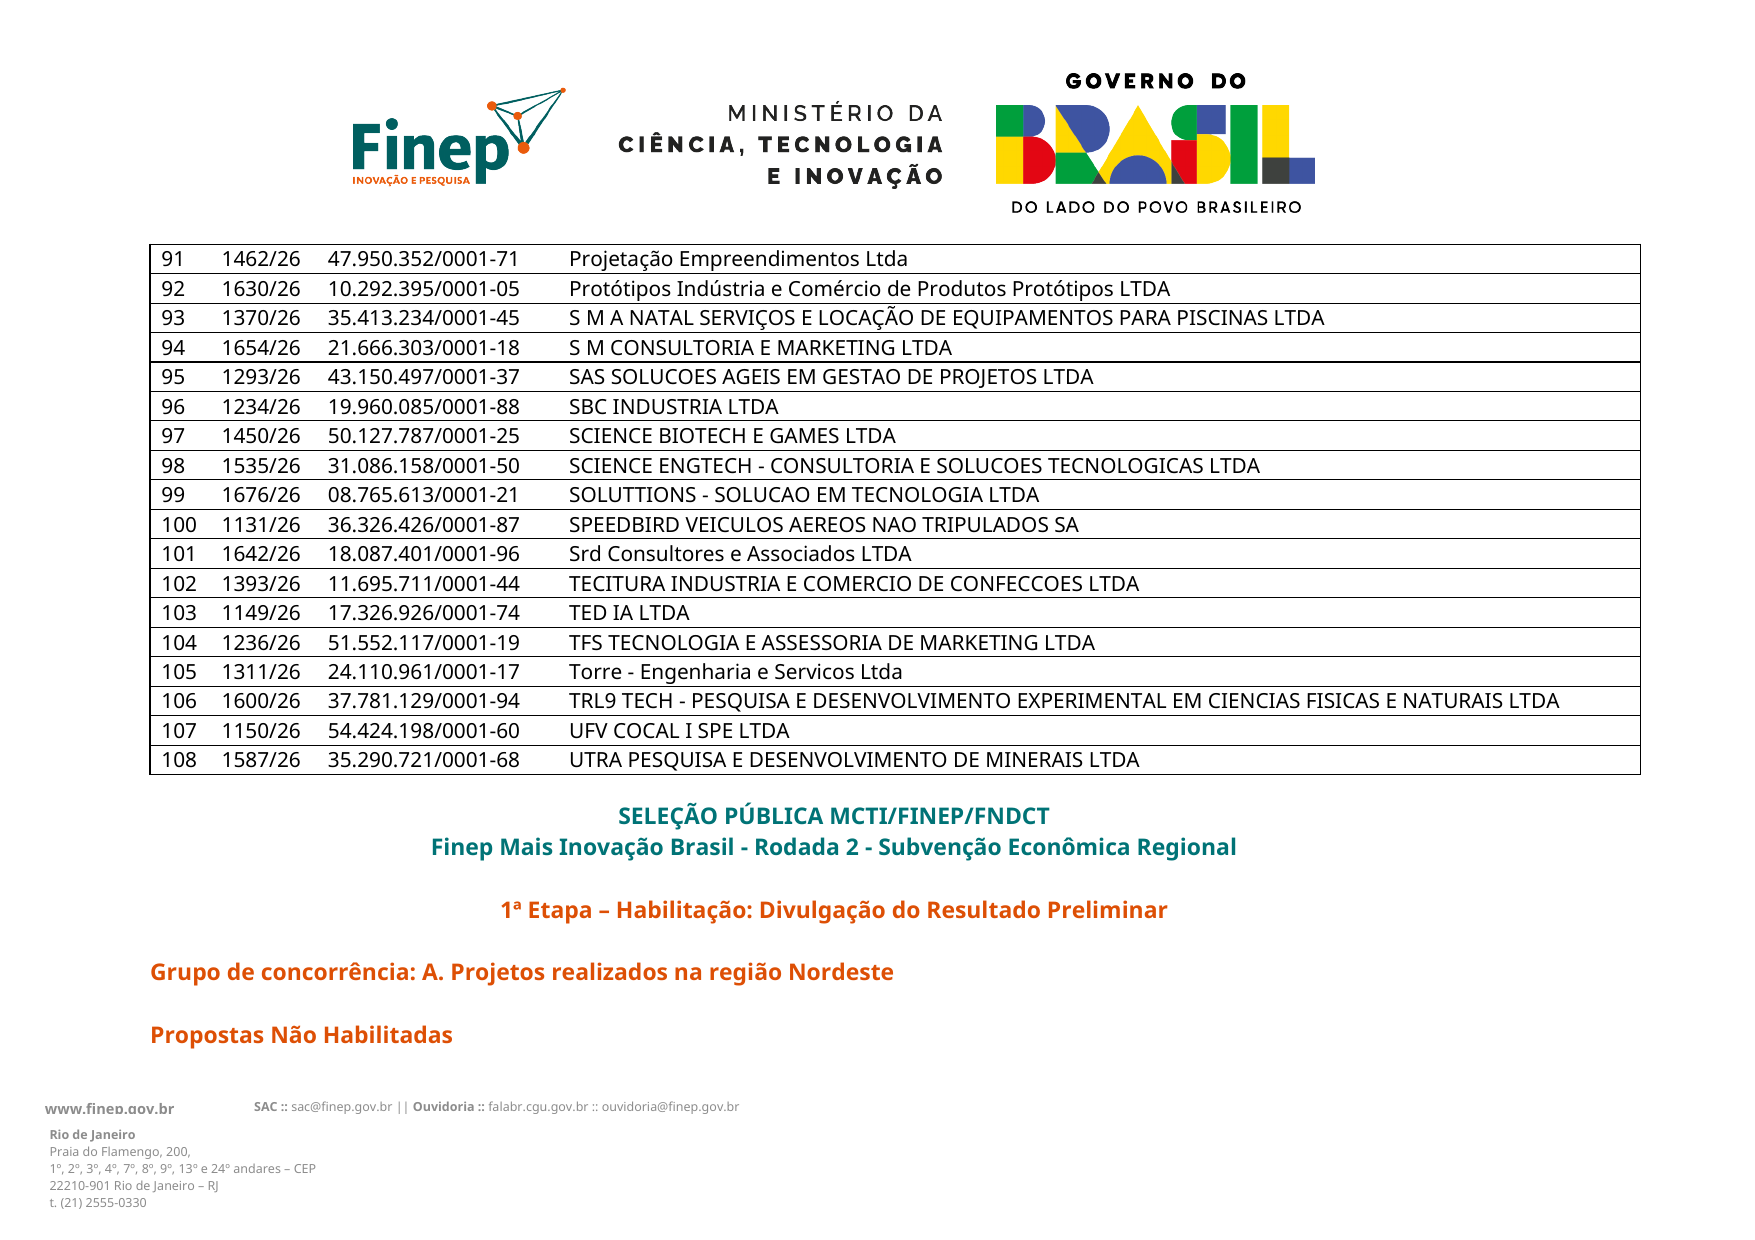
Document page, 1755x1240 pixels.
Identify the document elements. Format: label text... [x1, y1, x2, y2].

table_cell S M CONSULTORIA E MARKETING LTDA [558, 333, 1640, 361]
table_cell 1600/26 [210, 687, 316, 715]
table_cell 31.086.158/0001-50 [316, 451, 558, 479]
table_cell 92 [151, 274, 210, 302]
table_cell 17.326.926/0001-74 [316, 598, 558, 627]
table_cell 1676/26 [210, 480, 316, 509]
table_cell 96 [151, 392, 210, 420]
table_cell 99 [151, 480, 210, 509]
table_cell 10.292.395/0001-05 [316, 274, 558, 302]
table_cell 107 [151, 716, 210, 744]
table_cell 35.290.721/0001-68 [316, 746, 558, 774]
table_cell 11.695.711/0001-44 [316, 569, 558, 597]
table_cell 21.666.303/0001-18 [316, 333, 558, 361]
table_header 47.950.352/0001-71 [316, 245, 558, 273]
table_cell SCIENCE ENGTECH - CONSULTORIA E SOLUCOES TECNOLOGICAS LTDA [558, 451, 1640, 479]
table_cell S M A NATAL SERVIÇOS E LOCAÇÃO DE EQUIPAMENTOS PARA PISCINAS LTDA [558, 304, 1640, 332]
table_cell TECITURA INDUSTRIA E COMERCIO DE CONFECCOES LTDA [558, 569, 1640, 597]
table_cell 1450/26 [210, 421, 316, 450]
table_cell 1149/26 [210, 598, 316, 627]
table_cell 51.552.117/0001-19 [316, 628, 558, 656]
table_cell 43.150.497/0001-37 [316, 363, 558, 391]
table_cell 08.765.613/0001-21 [316, 480, 558, 509]
table_cell Srd Consultores e Associados LTDA [558, 539, 1640, 568]
table_cell 24.110.961/0001-17 [316, 657, 558, 686]
table_cell 1370/26 [210, 304, 316, 332]
table_cell UTRA PESQUISA E DESENVOLVIMENTO DE MINERAIS LTDA [558, 746, 1640, 774]
text SELEÇÃO PÚBLICA MCTI/FINEP/FNDCT [150, 800, 1518, 831]
table_cell 1311/26 [210, 657, 316, 686]
table_cell 1236/26 [210, 628, 316, 656]
table_cell TRL9 TECH - PESQUISA E DESENVOLVIMENTO EXPERIMENTAL EM CIENCIAS FISICAS E NATURAIS LTDA [558, 687, 1640, 715]
table_cell 94 [151, 333, 210, 361]
table_header 1462/26 [210, 245, 316, 273]
table_cell 36.326.426/0001-87 [316, 510, 558, 538]
table_cell SAS SOLUCOES AGEIS EM GESTAO DE PROJETOS LTDA [558, 363, 1640, 391]
table_cell 1234/26 [210, 392, 316, 420]
table_cell 1587/26 [210, 746, 316, 774]
table_cell 1293/26 [210, 363, 316, 391]
table_cell 97 [151, 421, 210, 450]
table_cell 103 [151, 598, 210, 627]
table_cell SBC INDUSTRIA LTDA [558, 392, 1640, 420]
table_cell 101 [151, 539, 210, 568]
table_cell 102 [151, 569, 210, 597]
text Grupo de concorrência: A. Projetos realizados na região Nordeste [150, 956, 1518, 988]
table_cell 104 [151, 628, 210, 656]
table_cell SCIENCE BIOTECH E GAMES LTDA [558, 421, 1640, 450]
table_cell SOLUTTIONS - SOLUCAO EM TECNOLOGIA LTDA [558, 480, 1640, 509]
table_cell 37.781.129/0001-94 [316, 687, 558, 715]
table_cell SPEEDBIRD VEICULOS AEREOS NAO TRIPULADOS SA [558, 510, 1640, 538]
table_cell 54.424.198/0001-60 [316, 716, 558, 744]
table_cell 106 [151, 687, 210, 715]
table_cell 50.127.787/0001-25 [316, 421, 558, 450]
table_cell 108 [151, 746, 210, 774]
table_cell 1131/26 [210, 510, 316, 538]
table_header 91 [151, 245, 210, 273]
table_cell 98 [151, 451, 210, 479]
table_cell 1393/26 [210, 569, 316, 597]
table_cell 19.960.085/0001-88 [316, 392, 558, 420]
table_cell 1150/26 [210, 716, 316, 744]
table_cell 35.413.234/0001-45 [316, 304, 558, 332]
table_cell 1630/26 [210, 274, 316, 302]
table_cell 105 [151, 657, 210, 686]
table_cell 1642/26 [210, 539, 316, 568]
table_header Projetação Empreendimentos Ltda [558, 245, 1640, 273]
table_cell 93 [151, 304, 210, 332]
table_cell Protótipos Indústria e Comércio de Produtos Protótipos LTDA [558, 274, 1640, 302]
table_cell 1654/26 [210, 333, 316, 361]
text Finep Mais Inovação Brasil - Rodada 2 - Subvenção Econômica Regional 1ª Etapa – Habilitação: Divulgação do Resultado Preliminar [150, 831, 1518, 925]
table_cell 95 [151, 363, 210, 391]
table_cell TED IA LTDA [558, 598, 1640, 627]
text Propostas Não Habilitadas [150, 1019, 1518, 1050]
table_cell TFS TECNOLOGIA E ASSESSORIA DE MARKETING LTDA [558, 628, 1640, 656]
table_cell UFV COCAL I SPE LTDA [558, 716, 1640, 744]
table_cell Torre - Engenharia e Servicos Ltda [558, 657, 1640, 686]
table_cell 1535/26 [210, 451, 316, 479]
table_cell 100 [151, 510, 210, 538]
table_cell 18.087.401/0001-96 [316, 539, 558, 568]
